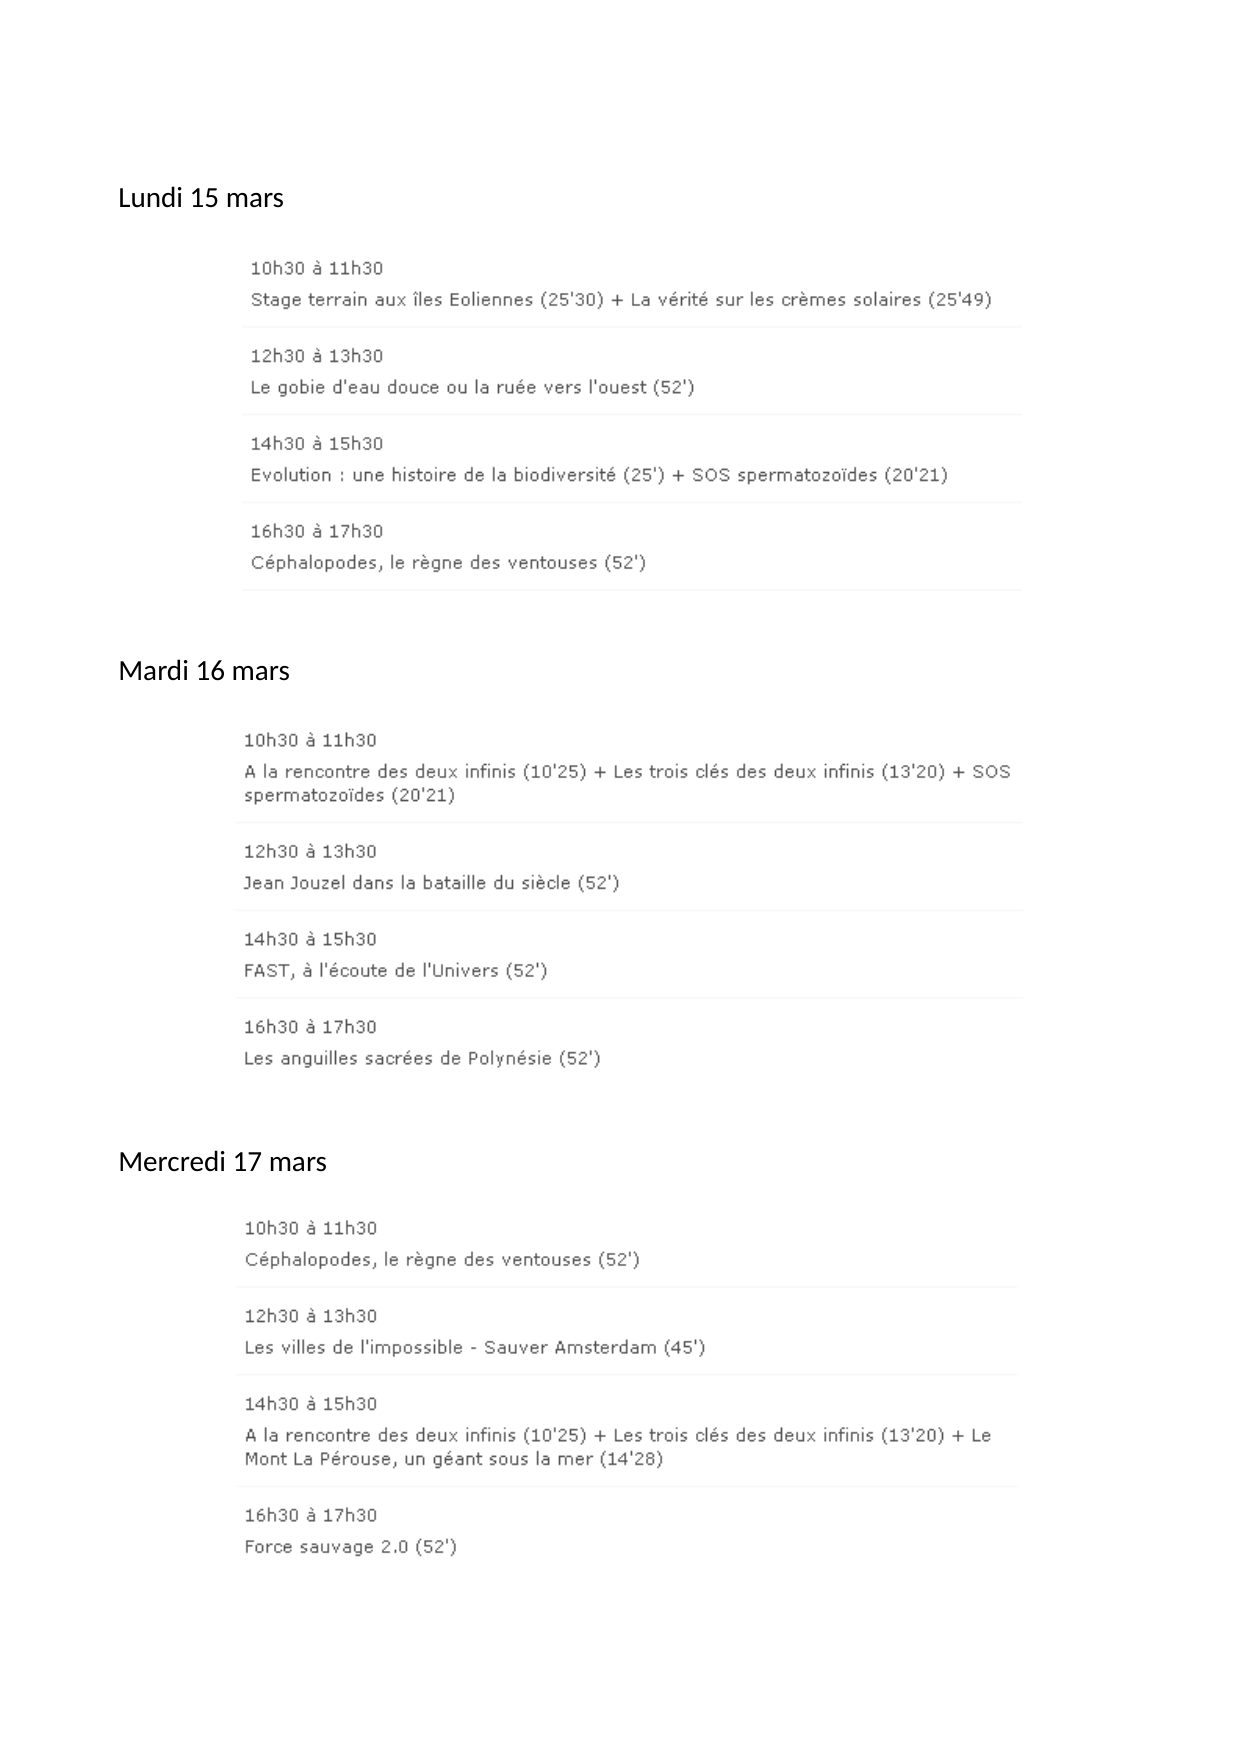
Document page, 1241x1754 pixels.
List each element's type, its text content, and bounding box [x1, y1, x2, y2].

text Lundi 15 mars [118, 179, 1122, 215]
text Mardi 16 mars [118, 652, 1122, 687]
text Mercredi 17 mars [118, 1143, 1122, 1178]
picture [223, 1209, 1017, 1561]
picture [218, 245, 1022, 591]
picture [217, 717, 1024, 1082]
